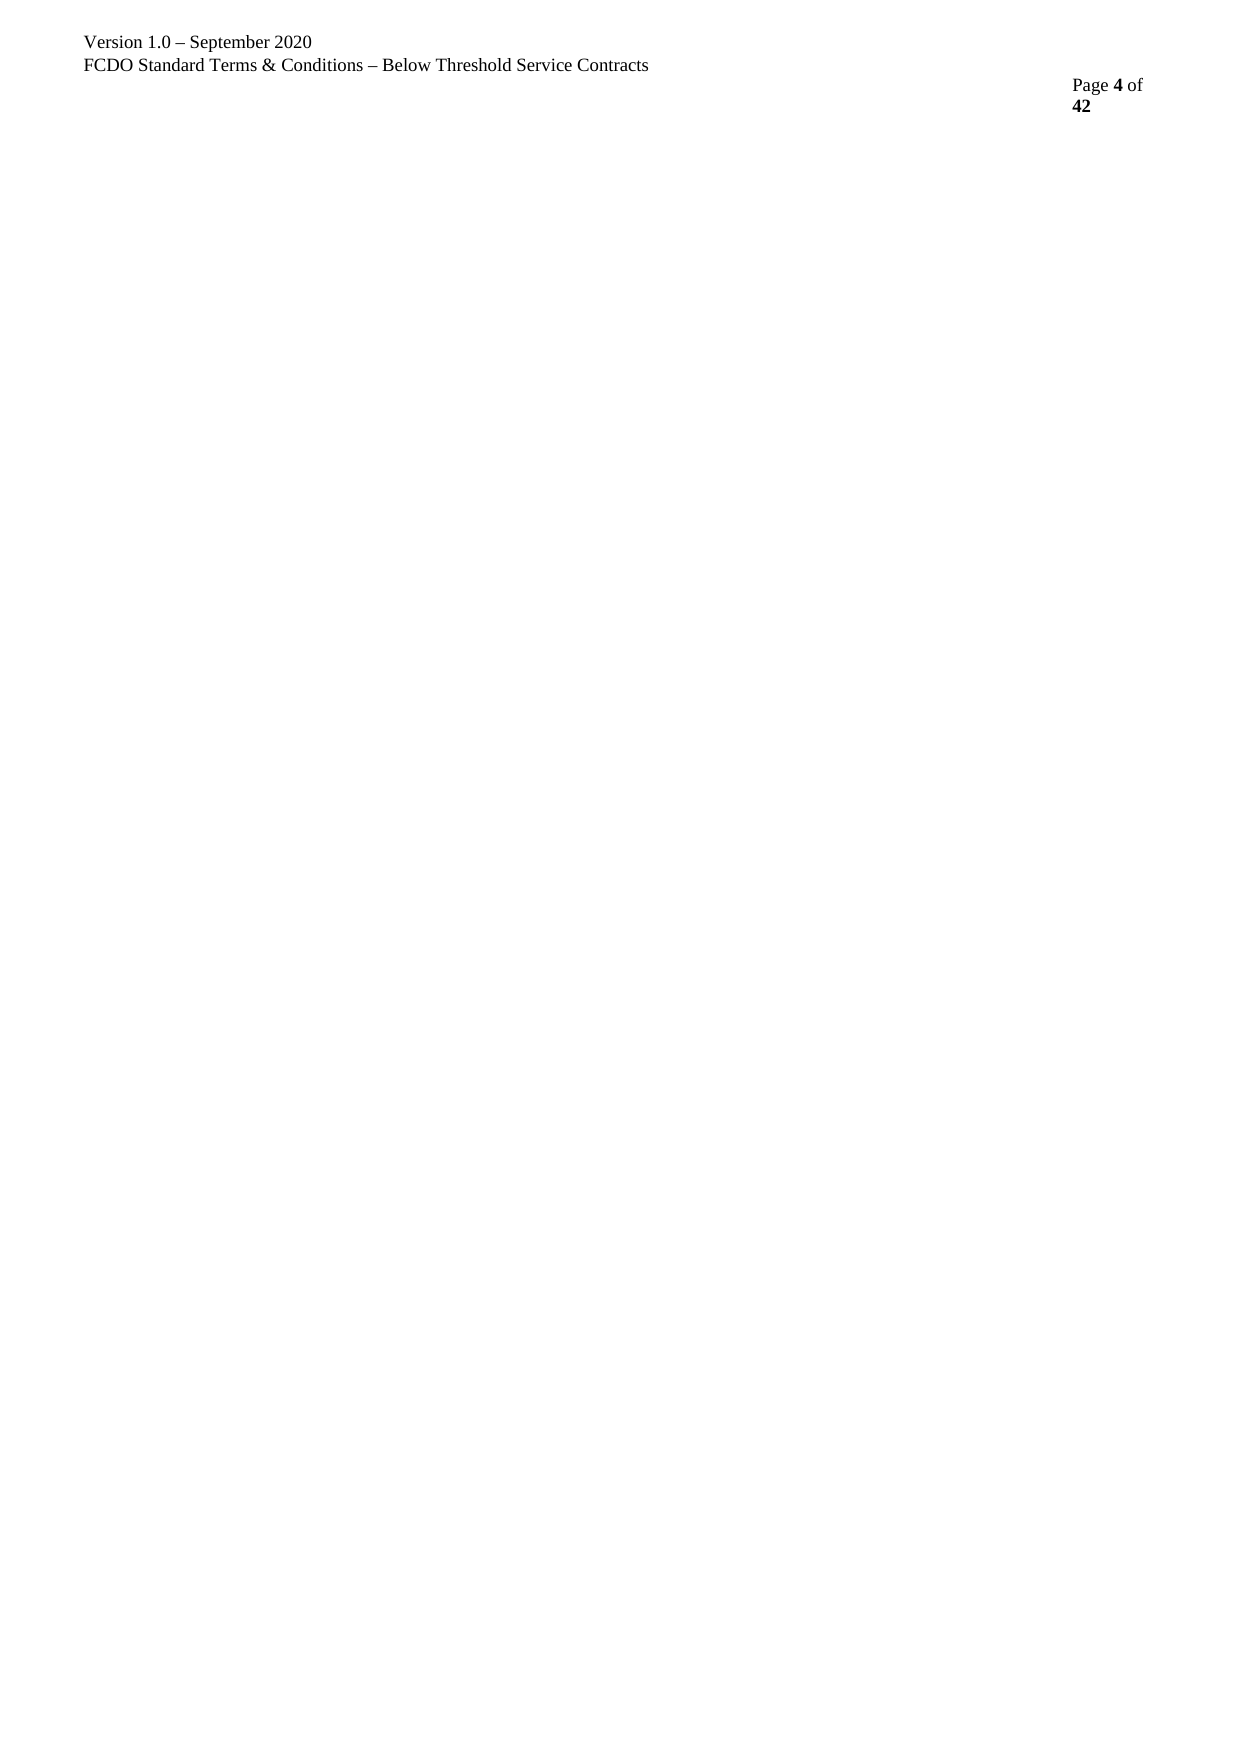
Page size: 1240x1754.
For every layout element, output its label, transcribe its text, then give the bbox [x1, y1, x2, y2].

text Version 1.0 – September 2020 [83, 31, 997, 53]
text FCDO Standard Terms & Conditions – Below Threshold Service Contracts [83, 54, 997, 76]
text Page 4 of 42 [1072, 74, 1166, 117]
